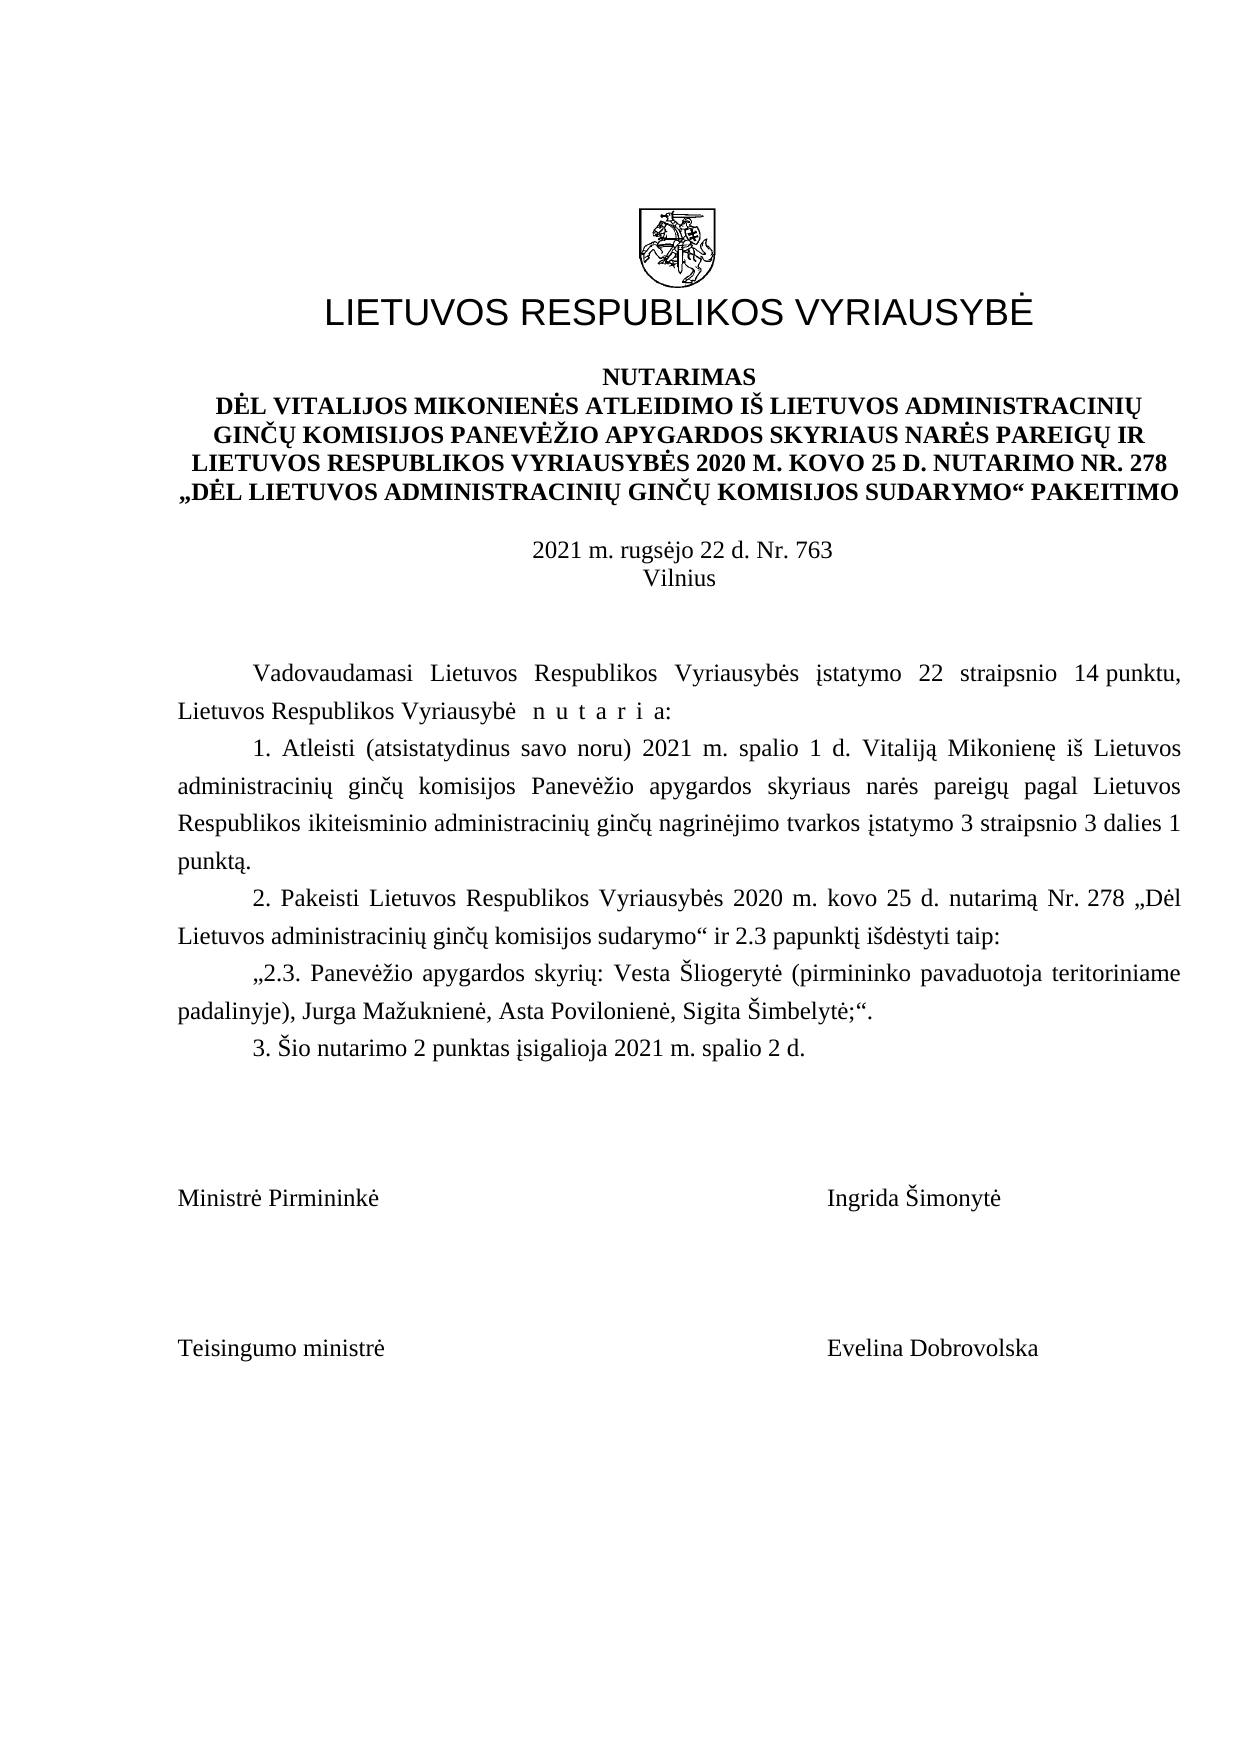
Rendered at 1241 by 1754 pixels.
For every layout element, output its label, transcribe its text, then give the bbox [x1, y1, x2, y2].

text 2. Pakeisti Lietuvos Respublikos Vyriausybės 2020 m. kovo 25 d. nutarimą Nr. 278 „Dėl Lietuvos administracinių ginčų komisijos sudarymo“ ir 2.3 papunktį išdėstyti taip: [177, 875, 1181, 950]
text Lietuvos Respublikos Vyriausybė [177, 290, 1181, 333]
text „2.3. Panevėžio apygardos skyrių: Vesta Šliogerytė (pirmininko pavaduotoja teritoriniame padalinyje), Jurga Mažuknienė, Asta Povilonienė, Sigita Šimbelytė;“. [177, 950, 1181, 1025]
text 2021 m. rugsėjo 22 d. Nr. 763 [177, 535, 1181, 563]
text 3. Šio nutarimo 2 punktas įsigalioja 2021 m. spalio 2 d. [177, 1025, 1181, 1062]
text nutarimas [177, 362, 1181, 391]
text 1. Atleisti (atsistatydinus savo noru) 2021 m. spalio 1 d. Vitaliją Mikonienę iš Lietuvos administracinių ginčų komisijos Panevėžio apygardos skyriaus narės pareigų pagal Lietuvos Respublikos ikiteisminio administracinių ginčų nagrinėjimo tvarkos įstatymo 3 straipsnio 3 dalies 1 punktą. [177, 725, 1181, 875]
text Vilnius [177, 563, 1181, 592]
text DĖL VITALIJOS MIKONIENĖS ATLEIDIMO IŠ LIETUVOS ADMINISTRACINIŲ GINČŲ KOMISIJOS PANEVĖŽIO APYGARDOS SKYRIAUS NARĖS PAREIGŲ IR LIETUVOS RESPUBLIKOS VYRIAUSYBĖS 2020 M. KOVO 25 D. NUTARIMO NR. 278 „DĖL LIETUVOS ADMINISTRACINIŲ GINČŲ KOMISIJOS SUDARYMO“ PAKEITIMO [177, 391, 1181, 506]
text Teisingumo ministrė Evelina Dobrovolska [177, 1325, 1181, 1362]
text Vadovaudamasi Lietuvos Respublikos Vyriausybės įstatymo 22 straipsnio 14 punktu, Lietuvos Respublikos Vyriausybė nutaria: [177, 650, 1181, 725]
text Ministrė Pirmininkė Ingrida Šimonytė [177, 1175, 1181, 1212]
